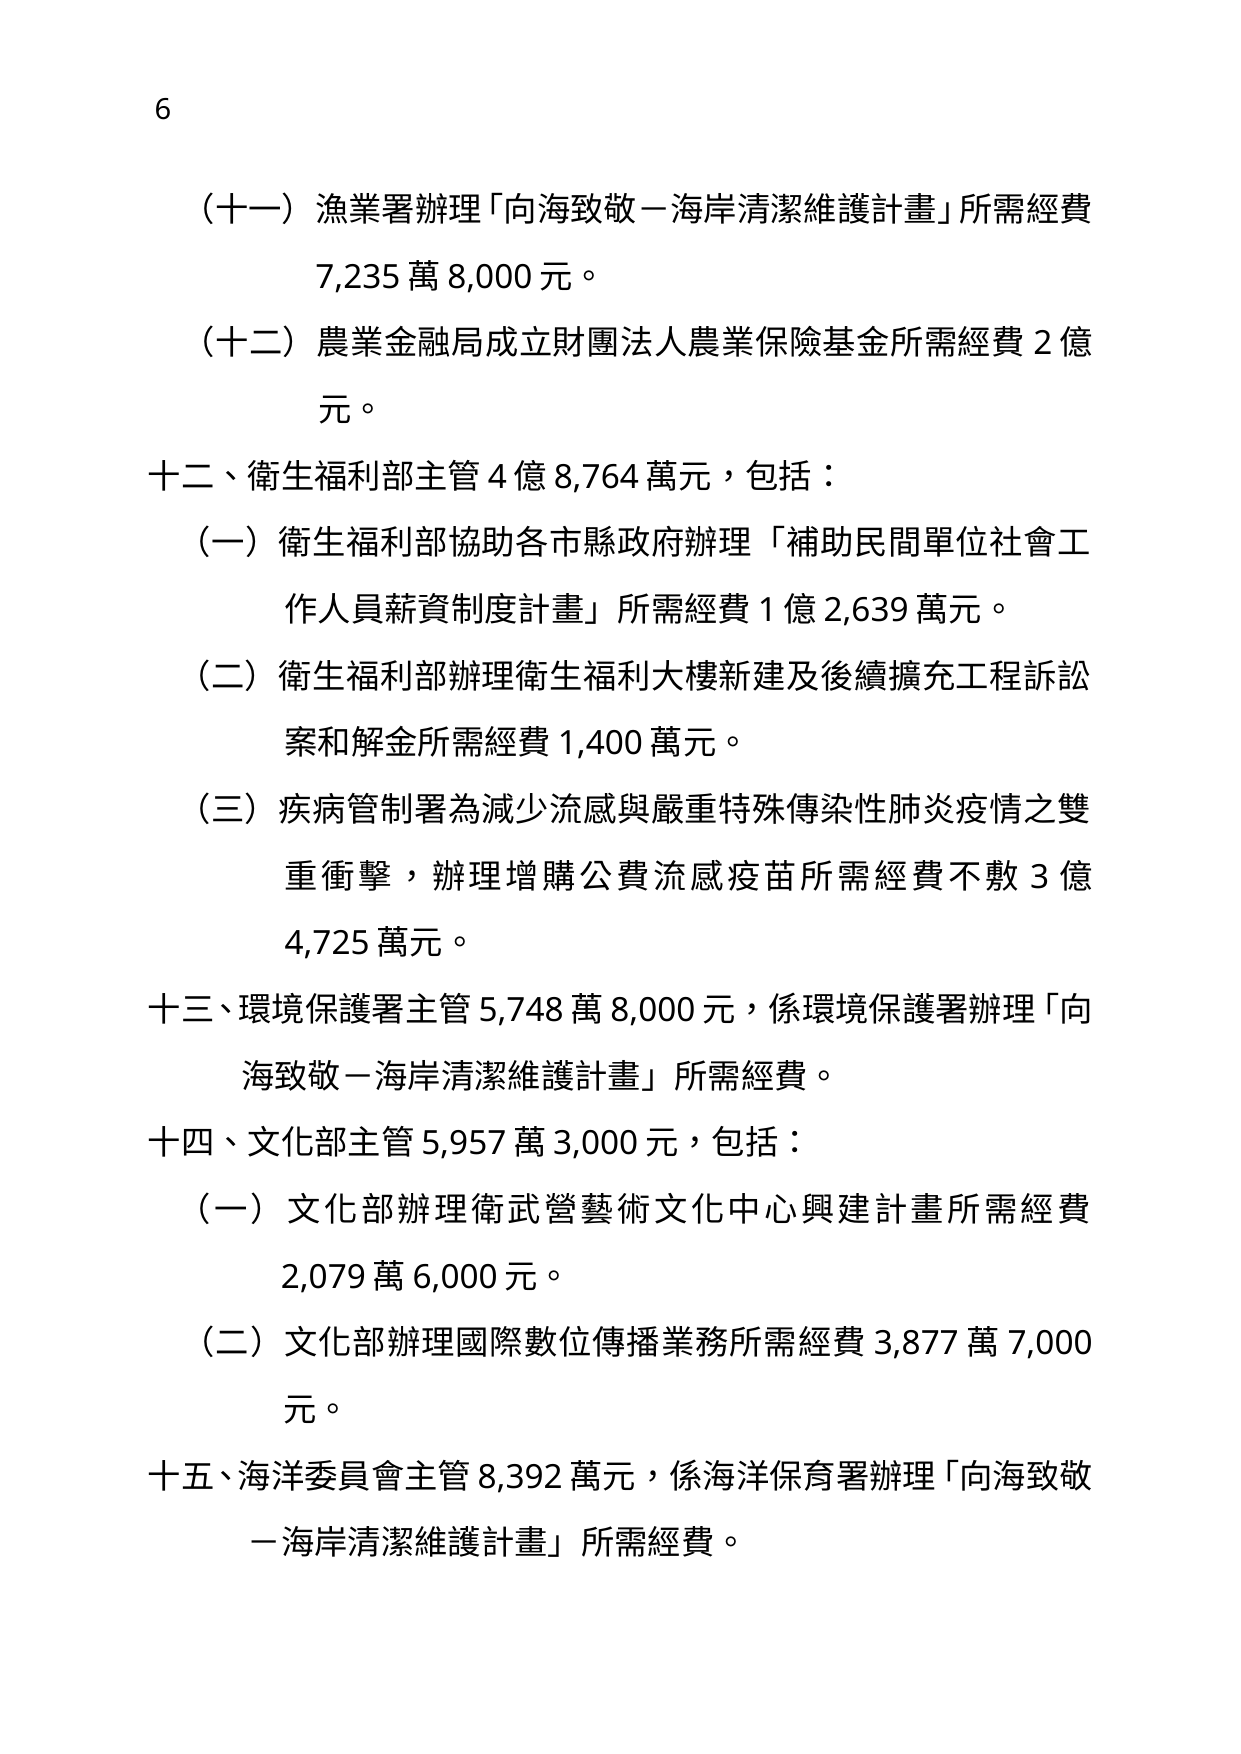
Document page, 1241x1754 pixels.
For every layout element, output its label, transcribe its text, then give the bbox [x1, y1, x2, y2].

text （一）衛生福利部協助各市縣政府辦理「補助民間單位社會工作人員薪資制度計畫」所需經費1億2,639萬元。 [177, 501, 1092, 635]
text 十四、文化部主管5,957萬3,000元，包括： [148, 1101, 1092, 1168]
text （十二）農業金融局成立財團法人農業保險基金所需經費2億元。 [181, 301, 1092, 435]
text （二）文化部辦理國際數位傳播業務所需經費3,877萬7,000元。 [181, 1301, 1092, 1435]
text （十一）漁業署辦理「向海致敬－海岸清潔維護計畫」所需經費7,235萬8,000元。 [181, 168, 1092, 301]
text 十三、環境保護署主管5,748萬8,000元，係環境保護署辦理「向海致敬－海岸清潔維護計畫」所需經費。 [148, 968, 1092, 1101]
text （二）衛生福利部辦理衛生福利大樓新建及後續擴充工程訴訟案和解金所需經費1,400萬元。 [177, 635, 1092, 768]
text （三）疾病管制署為減少流感與嚴重特殊傳染性肺炎疫情之雙重衝擊，辦理增購公費流感疫苗所需經費不敷3億4,725萬元。 [177, 768, 1092, 968]
text 十二、衛生福利部主管4億8,764萬元，包括： [148, 435, 1092, 501]
text （一）文化部辦理衛武營藝術文化中心興建計畫所需經費2,079萬6,000元。 [177, 1168, 1092, 1301]
text 十五、海洋委員會主管8,392萬元，係海洋保育署辦理「向海致敬－海岸清潔維護計畫」所需經費。 [148, 1435, 1092, 1568]
